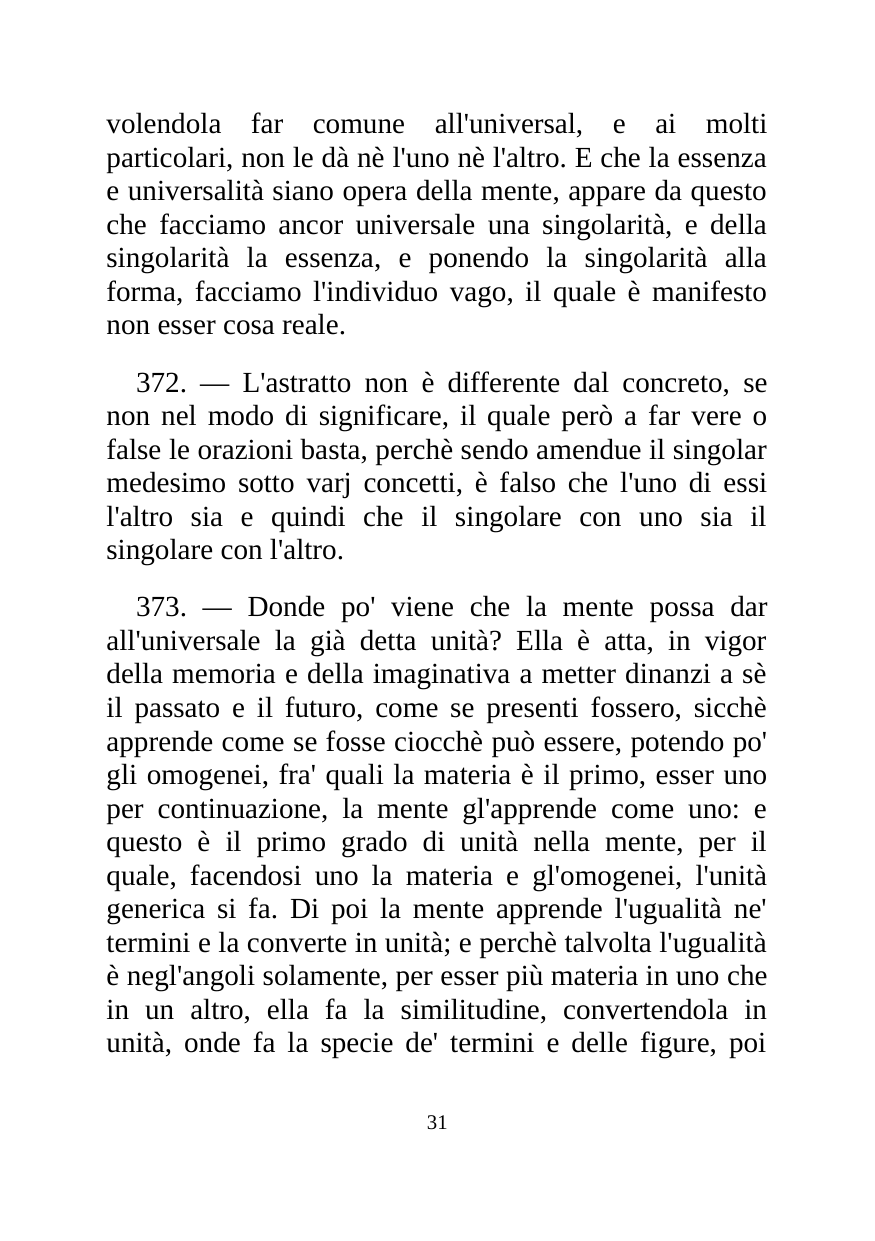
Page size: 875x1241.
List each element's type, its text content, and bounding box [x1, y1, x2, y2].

text 373. — Donde po' viene che la mente possa dar all'universale la già detta unità? Ella è atta, in vigor della memoria e della imaginativa a metter dinanzi a sè il passato e il futuro, come se presenti fossero, sicchè apprende come se fosse ciocchè può essere, potendo po' gli omogenei, fra' quali la materia è il primo, esser uno per continuazione, la mente gl'apprende come uno: e questo è il primo grado di unità nella mente, per il quale, facendosi uno la materia e gl'omogenei, l'unità generica si fa. Di poi la mente apprende l'ugualità ne' termini e la converte in unità; e perchè talvolta l'ugualità è negl'angoli solamente, per esser più materia in uno che in un altro, ella fa la similitudine, convertendola in unità, onde fa la specie de' termini e delle figure, poi [106, 589, 768, 1059]
text 372. — L'astratto non è differente dal concreto, se non nel modo di significare, il quale però a far vere o false le orazioni basta, perchè sendo amendue il singolar medesimo sotto varj concetti, è falso che l'uno di essi l'altro sia e quindi che il singolare con uno sia il singolare con l'altro. [106, 365, 768, 566]
text volendola far comune all'universal, e ai molti particolari, non le dà nè l'uno nè l'altro. E che la essenza e universalità siano opera della mente, appare da questo che facciamo ancor universale una singolarità, e della singolarità la essenza, e ponendo la singolarità alla forma, facciamo l'individuo vago, il quale è manifesto non esser cosa reale. [106, 106, 768, 341]
